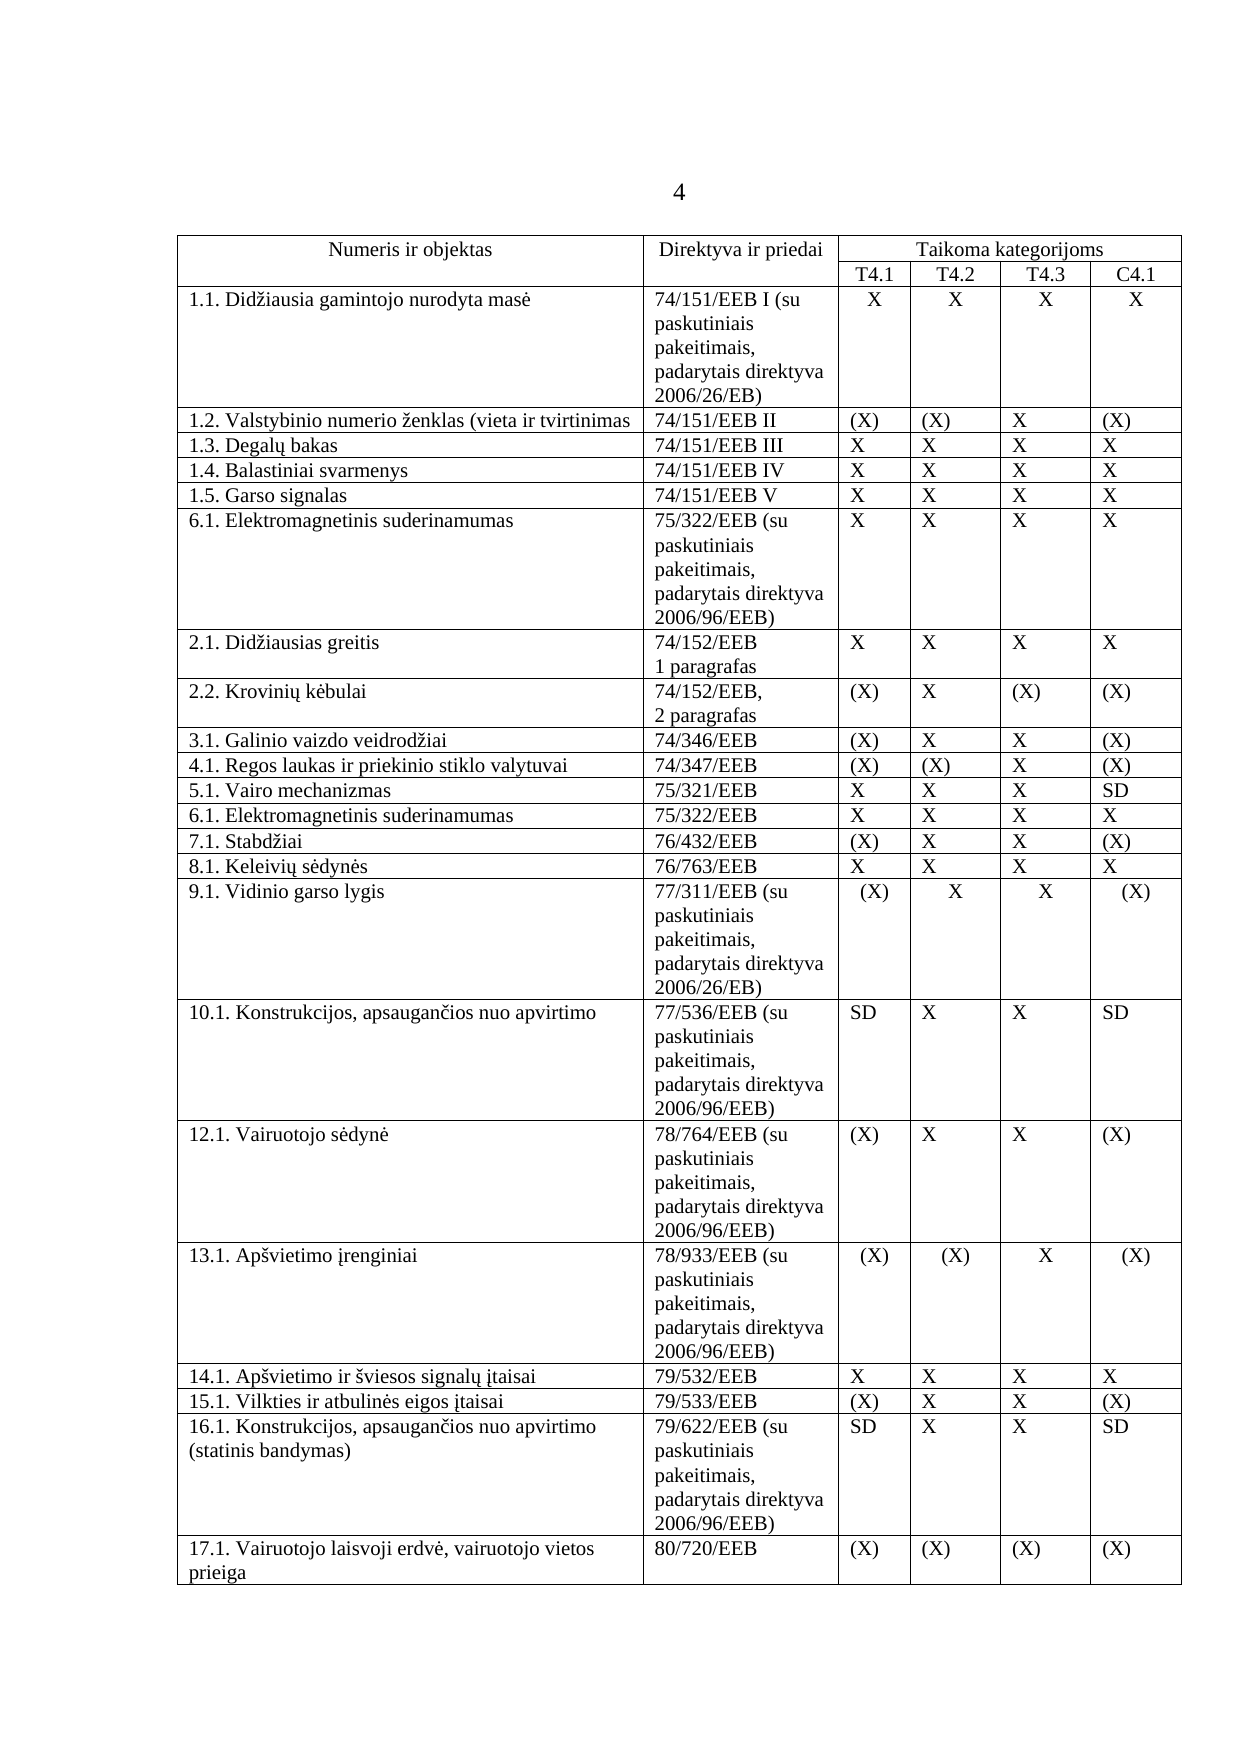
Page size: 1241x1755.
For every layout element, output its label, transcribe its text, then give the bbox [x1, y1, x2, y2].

table_cell 74/152/EEB 1 paragrafas [644, 630, 838, 678]
table_cell 79/533/EEB [644, 1389, 838, 1413]
table_cell X [911, 458, 1000, 482]
table_cell 1.1. Didžiausia gamintojo nurodyta masė [178, 287, 643, 407]
table_cell X [839, 804, 910, 827]
table_cell 78/764/EEB (su paskutiniais pakeitimais, padarytais direktyva 2006/96/EEB) [644, 1121, 838, 1242]
table_cell SD [839, 1414, 910, 1535]
table_cell 2.2. Krovinių kėbulai [178, 679, 643, 727]
table_cell 74/151/EEB II [644, 408, 838, 432]
table_cell X [839, 483, 910, 507]
table_cell X [1091, 433, 1181, 457]
table_cell X [911, 854, 1000, 878]
table_cell (X) [911, 753, 1000, 777]
table_cell X [911, 1414, 1000, 1535]
table_cell X [1091, 287, 1181, 407]
table_cell X [839, 458, 910, 482]
table_cell 80/720/EEB [644, 1536, 838, 1584]
table_cell 77/536/EEB (su paskutiniais pakeitimais, padarytais direktyva 2006/96/EEB) [644, 1000, 838, 1120]
table_cell T4.1 [839, 262, 910, 286]
table_cell X [1001, 1243, 1090, 1363]
table_cell 78/933/EEB (su paskutiniais pakeitimais, padarytais direktyva 2006/96/EEB) [644, 1243, 838, 1363]
table_header Direktyva ir priedai [644, 236, 838, 286]
table_cell (X) [1001, 679, 1090, 727]
table_cell X [1001, 804, 1090, 827]
table_cell SD [1091, 1000, 1181, 1120]
table_cell (X) [839, 728, 910, 752]
table_cell 7.1. Stabdžiai [178, 829, 643, 853]
table_cell X [1091, 509, 1181, 629]
table_cell (X) [1091, 1536, 1181, 1584]
table_cell SD [1091, 1414, 1181, 1535]
table_cell 12.1. Vairuotojo sėdynė [178, 1121, 643, 1242]
table_cell (X) [839, 829, 910, 853]
table_cell 3.1. Galinio vaizdo veidrodžiai [178, 728, 643, 752]
table_cell 76/432/EEB [644, 829, 838, 853]
table_cell X [911, 804, 1000, 827]
table_cell X [911, 1389, 1000, 1413]
table_cell (X) [1091, 1389, 1181, 1413]
table_cell X [1001, 1364, 1090, 1388]
table_cell 76/763/EEB [644, 854, 838, 878]
table_cell (X) [839, 1121, 910, 1242]
table_cell X [839, 1364, 910, 1388]
table_cell X [839, 778, 910, 802]
table_header Numeris ir objektas [178, 236, 643, 286]
table_cell X [1001, 483, 1090, 507]
table_cell (X) [839, 879, 910, 999]
table_cell (X) [839, 753, 910, 777]
table_cell X [1001, 1389, 1090, 1413]
table_cell X [911, 287, 1000, 407]
table_cell X [839, 854, 910, 878]
table_cell 2.1. Didžiausias greitis [178, 630, 643, 678]
table_cell (X) [911, 1536, 1000, 1584]
table_cell X [911, 483, 1000, 507]
table_cell (X) [839, 408, 910, 432]
table_header Taikoma kategorijoms [839, 236, 1181, 261]
table_cell X [1001, 408, 1090, 432]
table_cell X [839, 287, 910, 407]
table_cell 1.2. Valstybinio numerio ženklas (vieta ir tvirtinimas [178, 408, 643, 432]
table_cell (X) [839, 1536, 910, 1584]
table_cell X [1001, 433, 1090, 457]
table_cell (X) [1091, 753, 1181, 777]
table_cell 74/151/EEB V [644, 483, 838, 507]
table_cell (X) [911, 408, 1000, 432]
table_cell X [1001, 509, 1090, 629]
table_cell 74/347/EEB [644, 753, 838, 777]
table_cell X [1001, 458, 1090, 482]
table_cell X [1001, 879, 1090, 999]
table_cell 74/151/EEB III [644, 433, 838, 457]
table_cell (X) [839, 1389, 910, 1413]
table_cell X [1091, 458, 1181, 482]
table_cell X [1001, 1121, 1090, 1242]
table_cell 1.3. Degalų bakas [178, 433, 643, 457]
table_cell (X) [1091, 829, 1181, 853]
table_cell X [911, 728, 1000, 752]
table_cell 9.1. Vidinio garso lygis [178, 879, 643, 999]
table_cell X [839, 433, 910, 457]
table_cell (X) [1091, 1243, 1181, 1363]
table_cell X [911, 509, 1000, 629]
table_cell X [1091, 483, 1181, 507]
table_cell (X) [1091, 879, 1181, 999]
table_cell 77/311/EEB (su paskutiniais pakeitimais, padarytais direktyva 2006/26/EB) [644, 879, 838, 999]
table_cell X [911, 679, 1000, 727]
table_cell X [1001, 753, 1090, 777]
table_cell SD [1091, 778, 1181, 802]
table_cell 15.1. Vilkties ir atbulinės eigos įtaisai [178, 1389, 643, 1413]
table_cell T4.3 [1001, 262, 1090, 286]
table_cell (X) [839, 1243, 910, 1363]
table_cell X [911, 1121, 1000, 1242]
table_cell 74/151/EEB IV [644, 458, 838, 482]
table_cell 75/322/EEB [644, 804, 838, 827]
table_cell 74/152/EEB, 2 paragrafas [644, 679, 838, 727]
table_cell X [911, 879, 1000, 999]
table_cell 79/532/EEB [644, 1364, 838, 1388]
table_cell X [1001, 778, 1090, 802]
table_cell (X) [911, 1243, 1000, 1363]
table_cell X [911, 630, 1000, 678]
table_cell 16.1. Konstrukcijos, apsaugančios nuo apvirtimo (statinis bandymas) [178, 1414, 643, 1535]
table_cell 79/622/EEB (su paskutiniais pakeitimais, padarytais direktyva 2006/96/EEB) [644, 1414, 838, 1535]
table_cell (X) [1001, 1536, 1090, 1584]
table_cell 1.4. Balastiniai svarmenys [178, 458, 643, 482]
table_cell (X) [839, 679, 910, 727]
table_cell C4.1 [1091, 262, 1181, 286]
table_cell X [911, 829, 1000, 853]
table_cell X [1001, 287, 1090, 407]
table_cell X [1091, 804, 1181, 827]
table_cell SD [839, 1000, 910, 1120]
table_cell 8.1. Keleivių sėdynės [178, 854, 643, 878]
table_cell X [911, 433, 1000, 457]
table_cell 74/346/EEB [644, 728, 838, 752]
table_cell 5.1. Vairo mechanizmas [178, 778, 643, 802]
table_cell 10.1. Konstrukcijos, apsaugančios nuo apvirtimo [178, 1000, 643, 1120]
table_cell 6.1. Elektromagnetinis suderinamumas [178, 509, 643, 629]
table_cell X [1091, 630, 1181, 678]
table_cell X [1091, 854, 1181, 878]
table_cell (X) [1091, 728, 1181, 752]
table_cell (X) [1091, 408, 1181, 432]
table_cell 75/321/EEB [644, 778, 838, 802]
table_cell 74/151/EEB I (su paskutiniais pakeitimais, padarytais direktyva 2006/26/EB) [644, 287, 838, 407]
table_cell X [1001, 630, 1090, 678]
table_cell X [1001, 1000, 1090, 1120]
table_cell 13.1. Apšvietimo įrenginiai [178, 1243, 643, 1363]
table_cell X [1001, 728, 1090, 752]
table_cell X [839, 630, 910, 678]
table_cell X [1001, 829, 1090, 853]
table_cell (X) [1091, 1121, 1181, 1242]
table_cell 75/322/EEB (su paskutiniais pakeitimais, padarytais direktyva 2006/96/EEB) [644, 509, 838, 629]
table_cell 6.1. Elektromagnetinis suderinamumas [178, 804, 643, 827]
table_cell 14.1. Apšvietimo ir šviesos signalų įtaisai [178, 1364, 643, 1388]
table_cell X [911, 1000, 1000, 1120]
table_cell T4.2 [911, 262, 1000, 286]
table_cell X [1091, 1364, 1181, 1388]
table_cell 17.1. Vairuotojo laisvoji erdvė, vairuotojo vietos prieiga [178, 1536, 643, 1584]
table_cell X [911, 778, 1000, 802]
table_cell X [839, 509, 910, 629]
table_cell 1.5. Garso signalas [178, 483, 643, 507]
table_cell X [1001, 1414, 1090, 1535]
table_cell 4.1. Regos laukas ir priekinio stiklo valytuvai [178, 753, 643, 777]
table_cell (X) [1091, 679, 1181, 727]
table_cell X [1001, 854, 1090, 878]
table_cell X [911, 1364, 1000, 1388]
